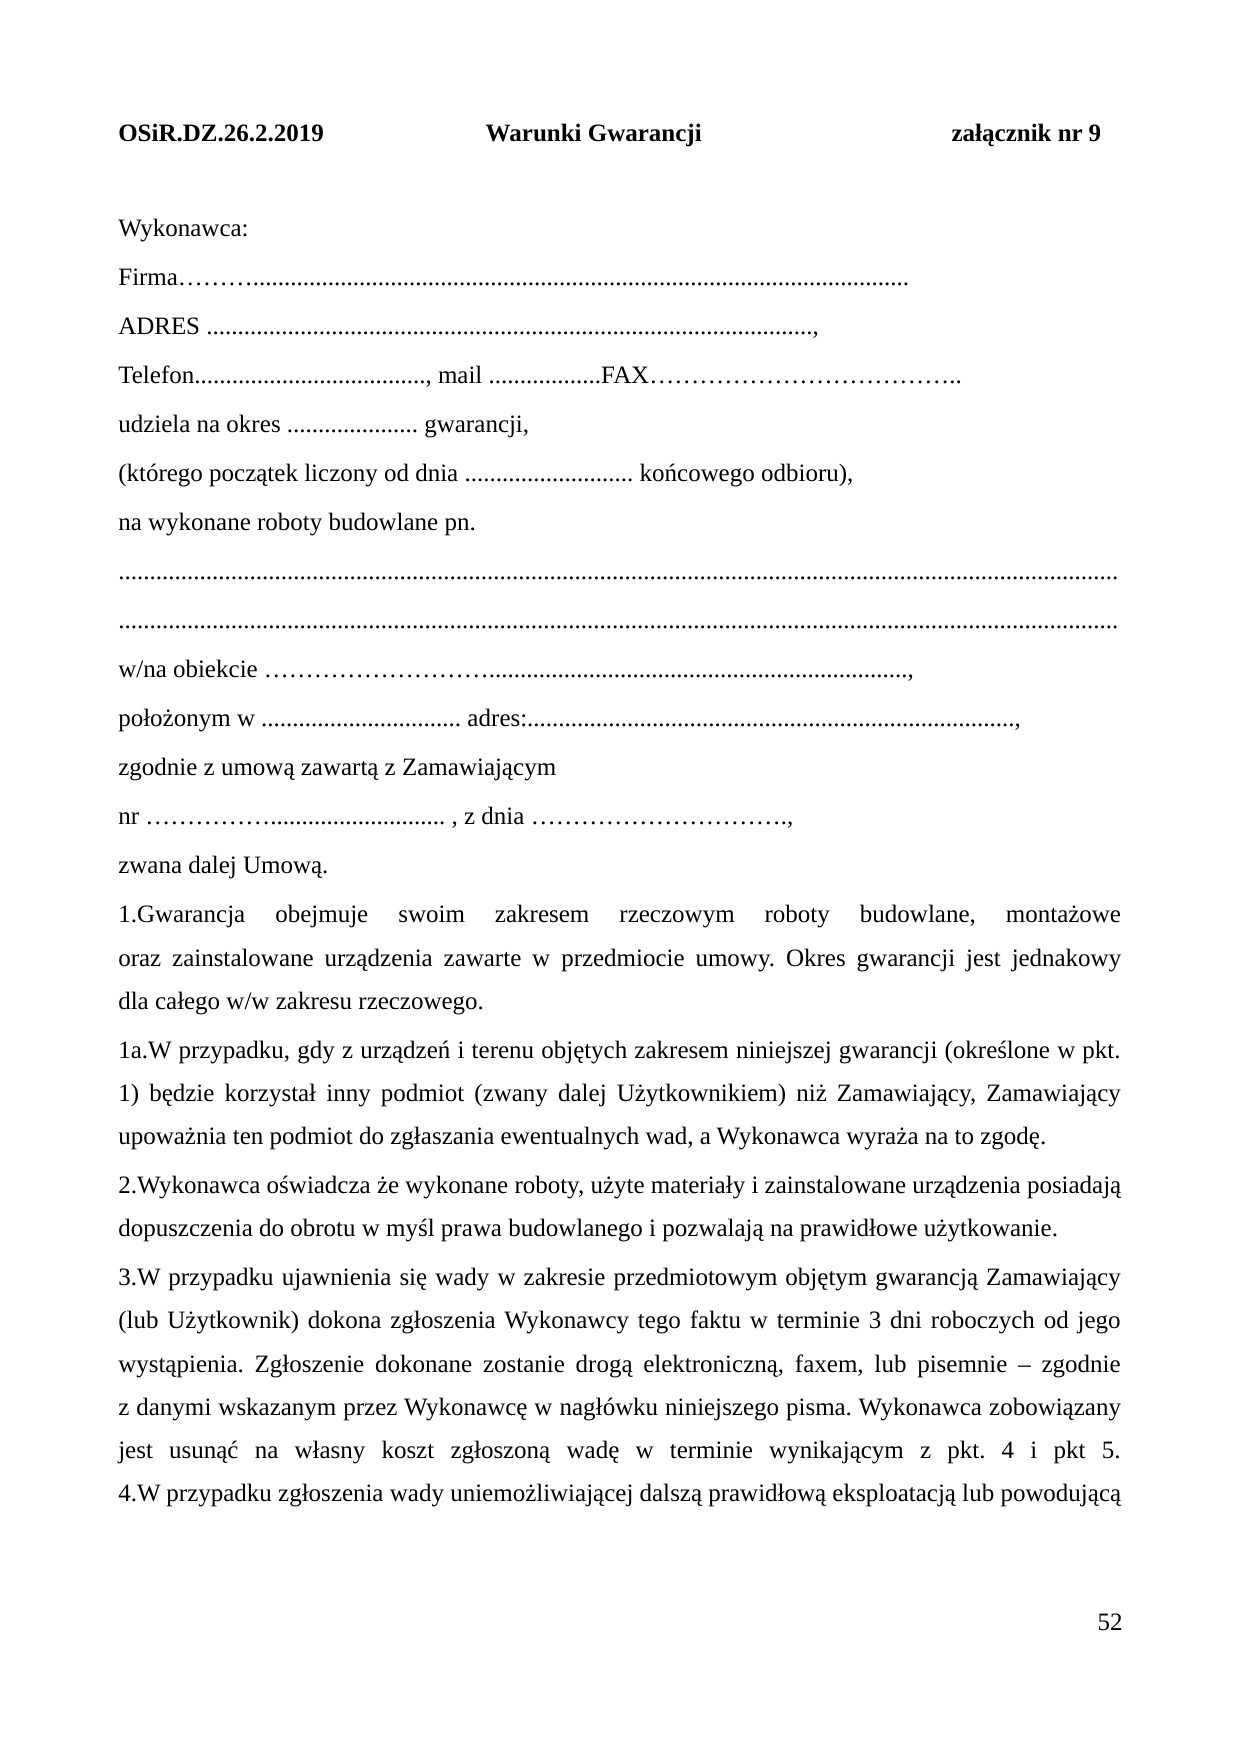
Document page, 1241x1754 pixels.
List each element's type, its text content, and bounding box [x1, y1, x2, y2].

text udziela na okres ..................... gwarancji, [118, 409, 1122, 438]
text (którego początek liczony od dnia ........................... końcowego odbioru), [118, 458, 1122, 487]
text 1a.W przypadku, gdy z urządzeń i terenu objętych zakresem niniejszej gwarancji (określone w pkt. 1) będzie korzystał inny podmiot (zwany dalej Użytkownikiem) niż Zamawiający, Zamawiający upoważnia ten podmiot do zgłaszania ewentualnych wad, a Wykonawca wyraża na to zgodę. [118, 1035, 1122, 1150]
text ................................................................................................................................................................ [118, 605, 1122, 634]
text Wykonawca: [118, 213, 1122, 241]
text Firma………......................................................................................................... [118, 262, 1122, 291]
text ADRES ................................................................................................., [118, 311, 1122, 339]
text nr ……………............................ , z dnia …………………………., [118, 801, 1122, 830]
text 2.Wykonawca oświadcza że wykonane roboty, użyte materiały i zainstalowane urządzenia posiadają dopuszczenia do obrotu w myśl prawa budowlanego i pozwalają na prawidłowe użytkowanie. [118, 1170, 1122, 1242]
text w/na obiekcie ………………………..................................................................., [118, 654, 1122, 683]
text 1.Gwarancja obejmuje swoim zakresem rzeczowym roboty budowlane, montażowe oraz zainstalowane urządzenia zawarte w przedmiocie umowy. Okres gwarancji jest jednakowy dla całego w/w zakresu rzeczowego. [118, 899, 1122, 1014]
text OSiR.DZ.26.2.2019 Warunki Gwarancji załącznik nr 9 [118, 118, 1122, 147]
text Telefon....................................., mail ..................FAX……………………………….. [118, 360, 1122, 389]
text ................................................................................................................................................................ [118, 556, 1122, 585]
text zgodnie z umową zawartą z Zamawiającym [118, 752, 1122, 781]
text zwana dalej Umową. [118, 851, 1122, 879]
text na wykonane roboty budowlane pn. [118, 507, 1122, 536]
text położonym w ................................ adres:.............................................................................., [118, 703, 1122, 732]
text 3.W przypadku ujawnienia się wady w zakresie przedmiotowym objętym gwarancją Zamawiający (lub Użytkownik) dokona zgłoszenia Wykonawcy tego faktu w terminie 3 dni roboczych od jego wystąpienia. Zgłoszenie dokonane zostanie drogą elektroniczną, faxem, lub pisemnie – zgodnie z danymi wskazanym przez Wykonawcę w nagłówku niniejszego pisma. Wykonawca zobowiązany jest usunąć na własny koszt zgłoszoną wadę w terminie wynikającym z pkt. 4 i pkt 5. 4.W przypadku zgłoszenia wady uniemożliwiającej dalszą prawidłową eksploatacją lub powodującą [118, 1262, 1122, 1507]
